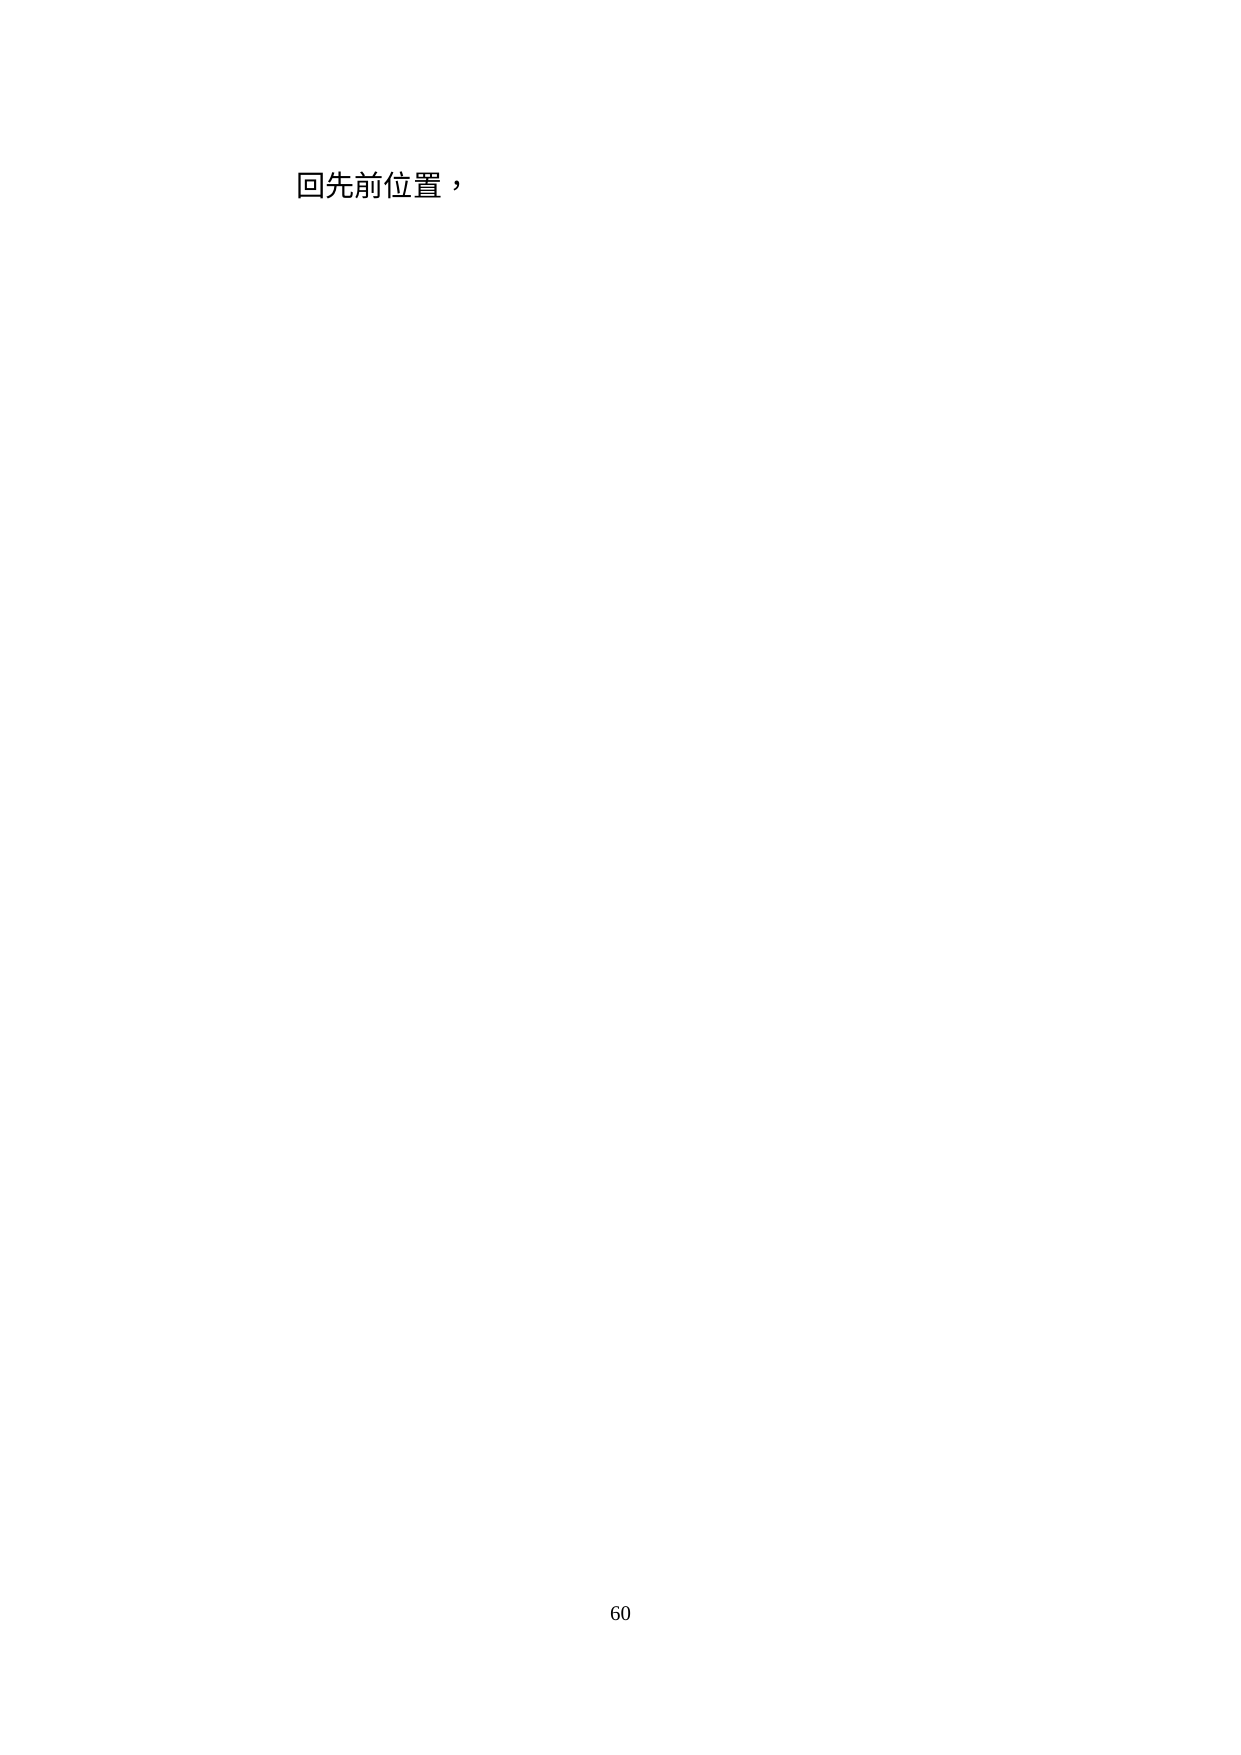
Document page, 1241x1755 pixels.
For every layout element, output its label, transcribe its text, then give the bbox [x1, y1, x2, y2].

text 回先前位置， [296, 162, 1027, 205]
